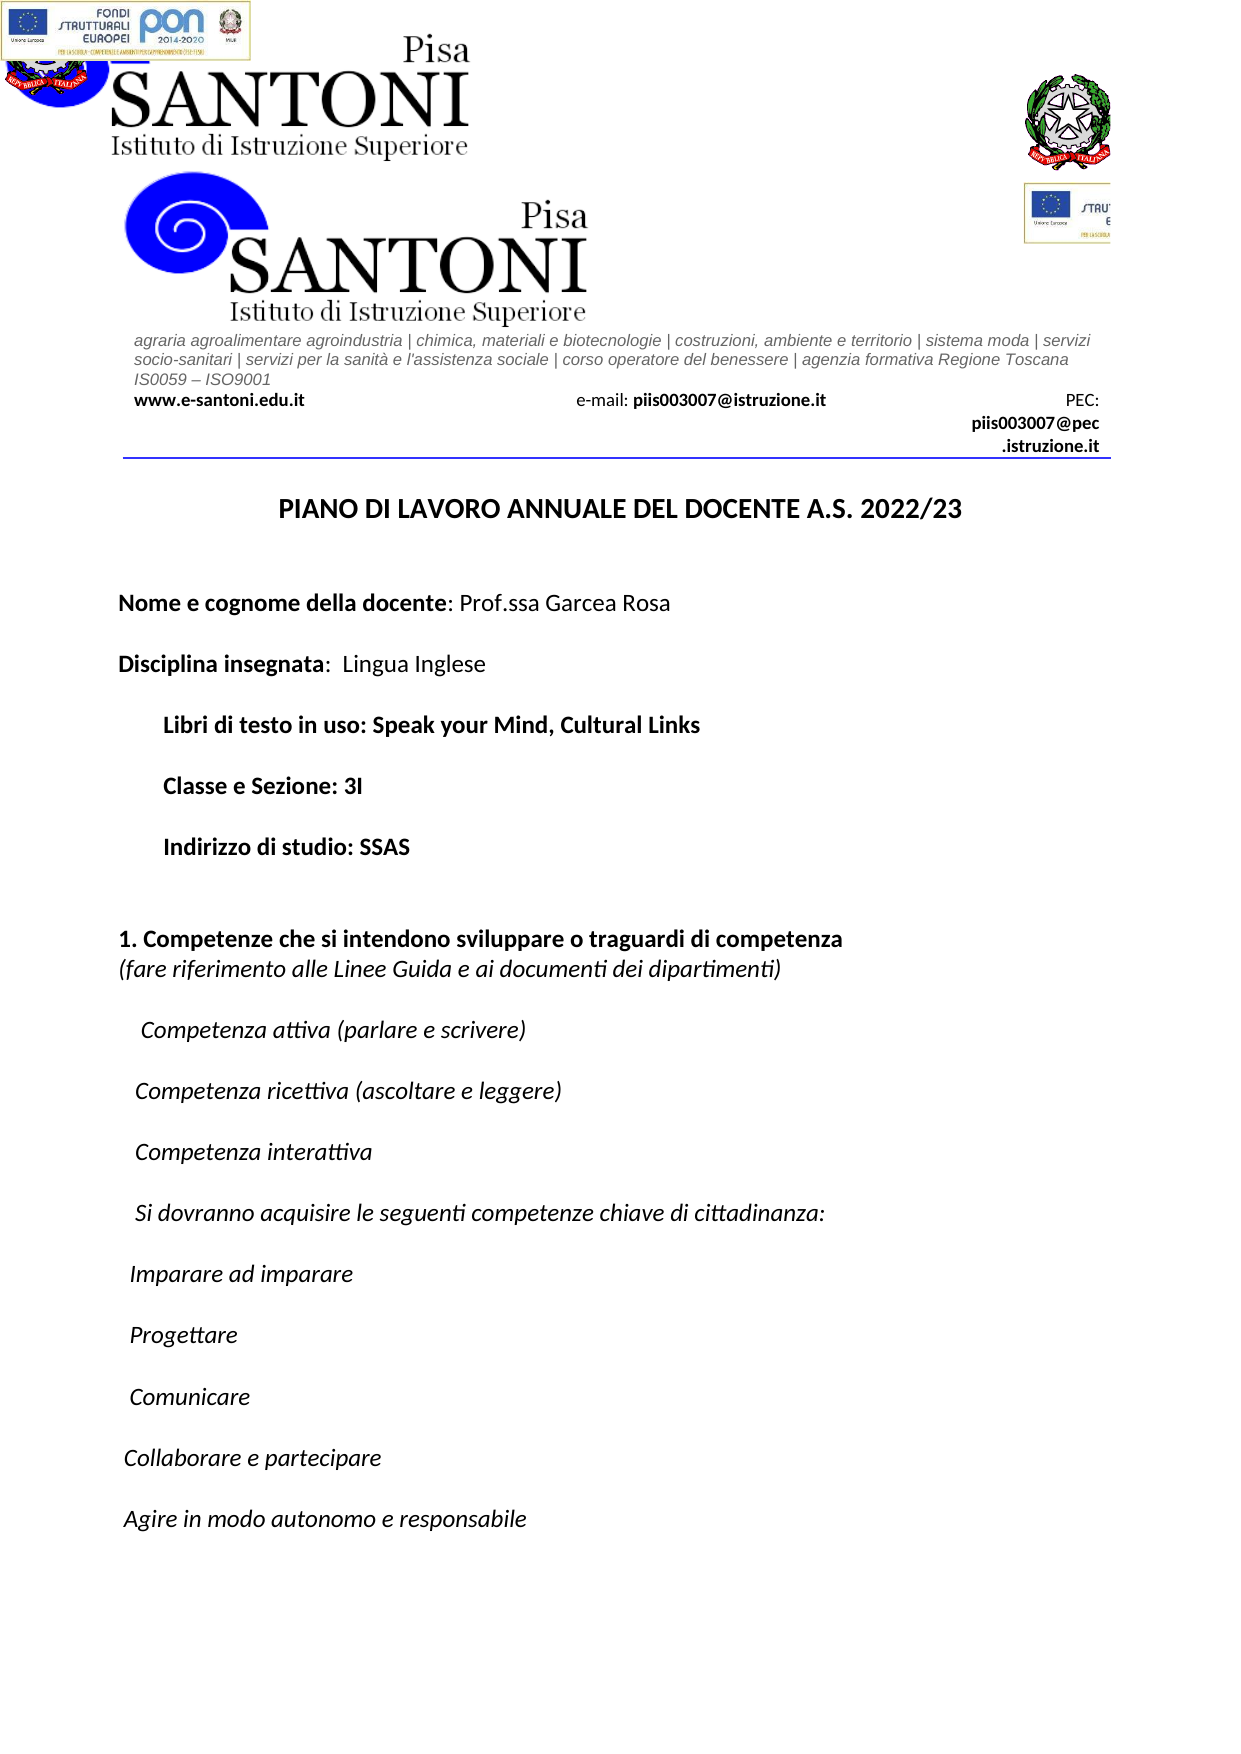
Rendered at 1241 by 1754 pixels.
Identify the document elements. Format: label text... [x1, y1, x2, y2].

table_header [1099, 171, 1111, 182]
table_cell www.e-santoni.edu.it [123, 389, 445, 457]
text Competenza attiva (parlare e scrivere) [118, 1014, 1122, 1045]
table_header [107, 165, 118, 331]
picture [119, 166, 593, 331]
table_header [1012, 75, 1111, 331]
text Nome e cognome della docente: Prof.ssa Garcea Rosa [118, 587, 1122, 618]
table_cell PEC: piis003007@pec.istruzione.it [958, 389, 969, 457]
text Competenza interattiva [118, 1137, 1122, 1167]
text Disciplina insegnata: Lingua Inglese [118, 648, 1122, 679]
text Imparare ad imparare [118, 1259, 1122, 1289]
table_header [753, 75, 1012, 331]
text PIANO DI LAVORO ANNUALE DEL DOCENTE A.S. 2022/23 [118, 491, 1122, 526]
table_cell PEC: piis003007@pec.istruzione.it [1099, 389, 1111, 457]
text Progettare [118, 1320, 1122, 1350]
text Indirizzo di studio: SSAS [163, 831, 1122, 862]
table_cell [107, 331, 123, 388]
text 1. Competenze che si intendono sviluppare o traguardi di competenza [118, 923, 1122, 953]
table_cell e-mail: piis003007@istruzione.it [445, 389, 957, 457]
text (fare riferimento alle Linee Guida e ai documenti dei dipartimenti) [118, 953, 1122, 984]
text Classe e Sezione: 3I [163, 770, 1122, 801]
text Comunicare [118, 1381, 1122, 1411]
table_cell [107, 389, 123, 457]
picture [1023, 182, 1111, 244]
text Si dovranno acquisire le seguenti competenze chiave di cittadinanza: [118, 1198, 1122, 1228]
text Agire in modo autonomo e responsabile [118, 1503, 1122, 1533]
text Competenza ricettiva (ascoltare e leggere) [118, 1076, 1122, 1106]
text Libri di testo in uso: Speak your Mind, Cultural Links [163, 709, 1122, 740]
table_header [741, 75, 753, 331]
picture [0, 0, 475, 165]
picture [1023, 74, 1111, 171]
text Collaborare e partecipare [118, 1442, 1122, 1472]
